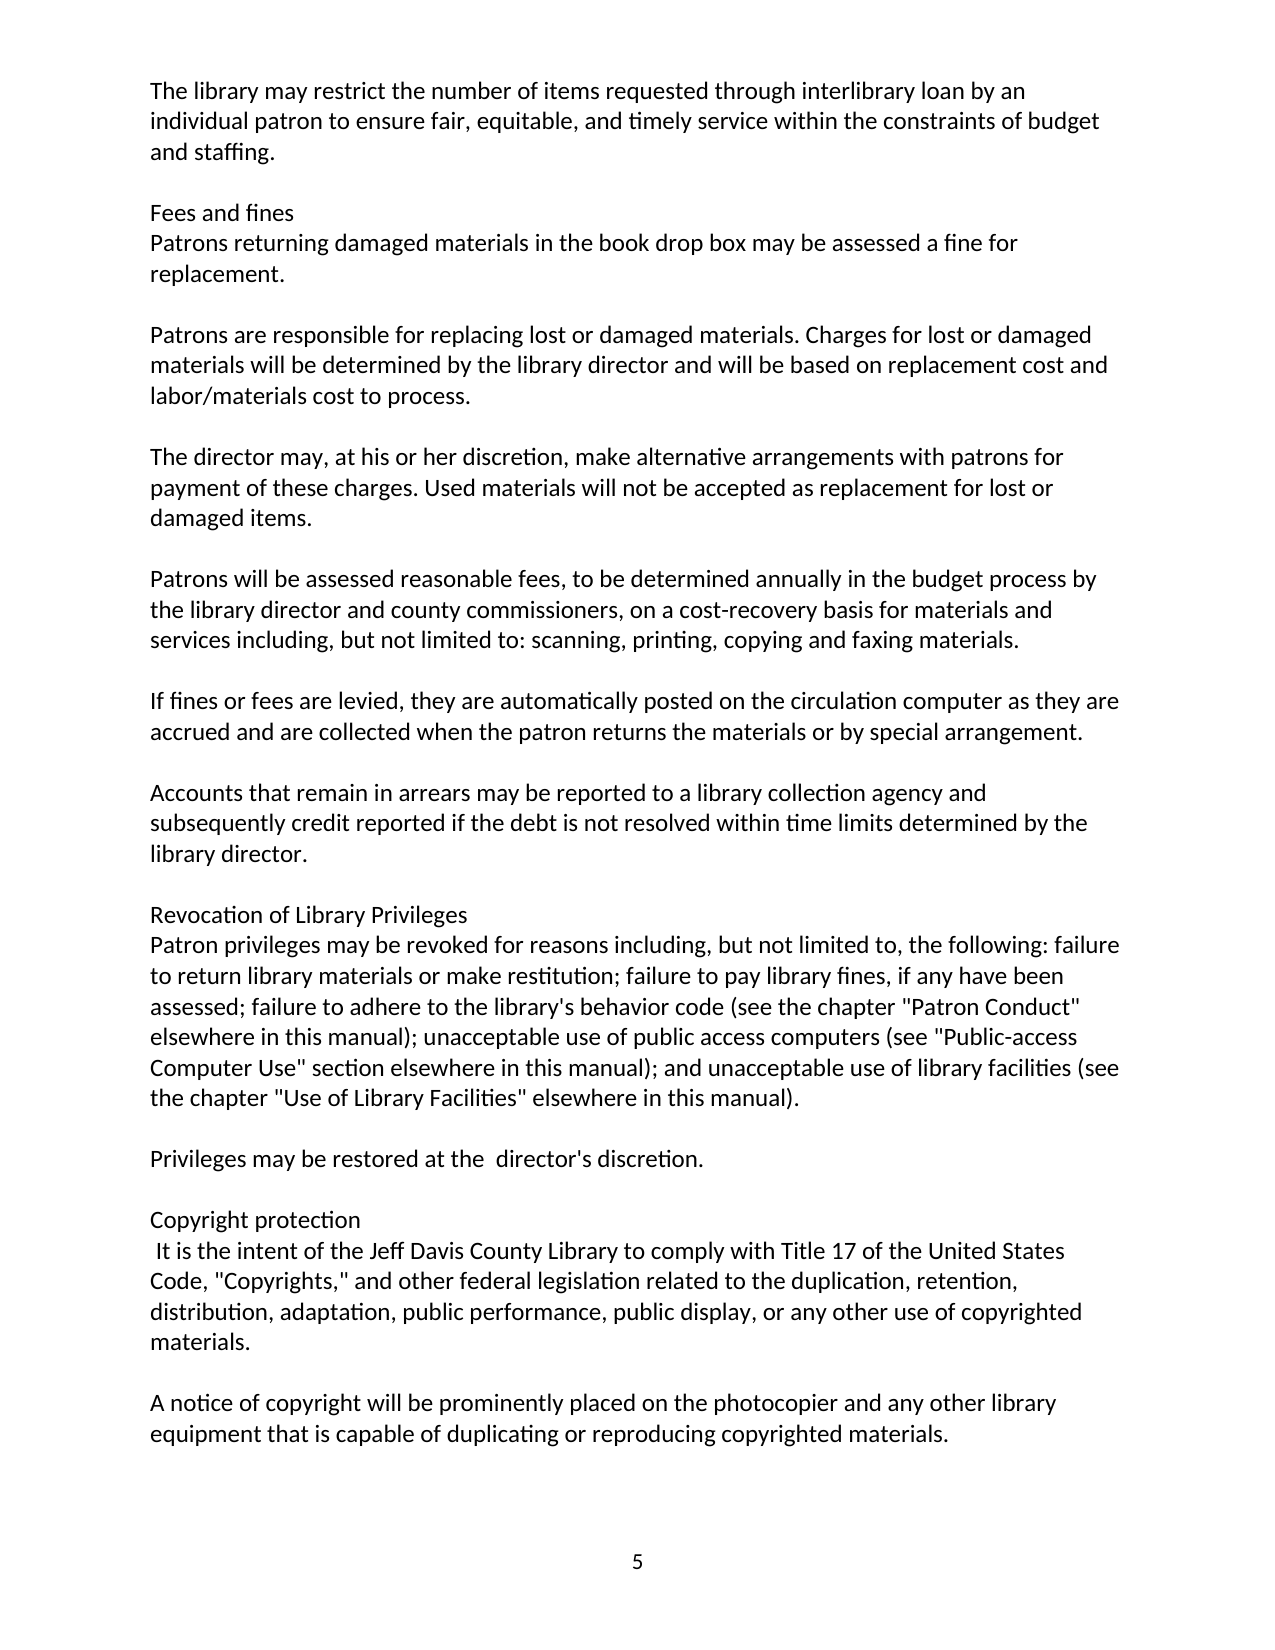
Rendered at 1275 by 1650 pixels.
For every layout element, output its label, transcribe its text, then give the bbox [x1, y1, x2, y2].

text The library may restrict the number of items requested through interlibrary loan by an individual patron to ensure fair, equitable, and timely service within the constraints of budget and staffing. [150, 75, 1125, 167]
text Revocation of Library Privileges [150, 899, 1125, 929]
text Fees and fines [150, 197, 1125, 228]
text A notice of copyright will be prominently placed on the photocopier and any other library equipment that is capable of duplicating or reproducing copyrighted materials. [150, 1387, 1125, 1448]
text Patrons will be assessed reasonable fees, to be determined annually in the budget process by the library director and county commissioners, on a cost-recovery basis for materials and services including, but not limited to: scanning, printing, copying and faxing materials. [150, 563, 1125, 655]
text The director may, at his or her discretion, make alternative arrangements with patrons for payment of these charges. Used materials will not be accepted as replacement for lost or damaged items. [150, 441, 1125, 533]
text Copyright protection [150, 1204, 1125, 1235]
text Privileges may be restored at the director's discretion. [150, 1143, 1125, 1174]
text Accounts that remain in arrears may be reported to a library collection agency and subsequently credit reported if the debt is not resolved within time limits determined by the library director. [150, 777, 1125, 868]
text Patrons returning damaged materials in the book drop box may be assessed a fine for replacement. [150, 228, 1125, 289]
text It is the intent of the Jeff Davis County Library to comply with Title 17 of the United States Code, "Copyrights," and other federal legislation related to the duplication, retention, distribution, adaptation, public performance, public display, or any other use of copyrighted materials. [150, 1235, 1125, 1357]
text Patron privileges may be revoked for reasons including, but not limited to, the following: failure to return library materials or make restitution; failure to pay library fines, if any have been assessed; failure to adhere to the library's behavior code (see the chapter "Patron Conduct" elsewhere in this manual); unacceptable use of public access computers (see "Public-access Computer Use" section elsewhere in this manual); and unacceptable use of library facilities (see the chapter "Use of Library Facilities" elsewhere in this manual). [150, 929, 1125, 1113]
text If fines or fees are levied, they are automatically posted on the circulation computer as they are accrued and are collected when the patron returns the materials or by special arrangement. [150, 685, 1125, 746]
text Patrons are responsible for replacing lost or damaged materials. Charges for lost or damaged materials will be determined by the library director and will be based on replacement cost and labor/materials cost to process. [150, 319, 1125, 411]
